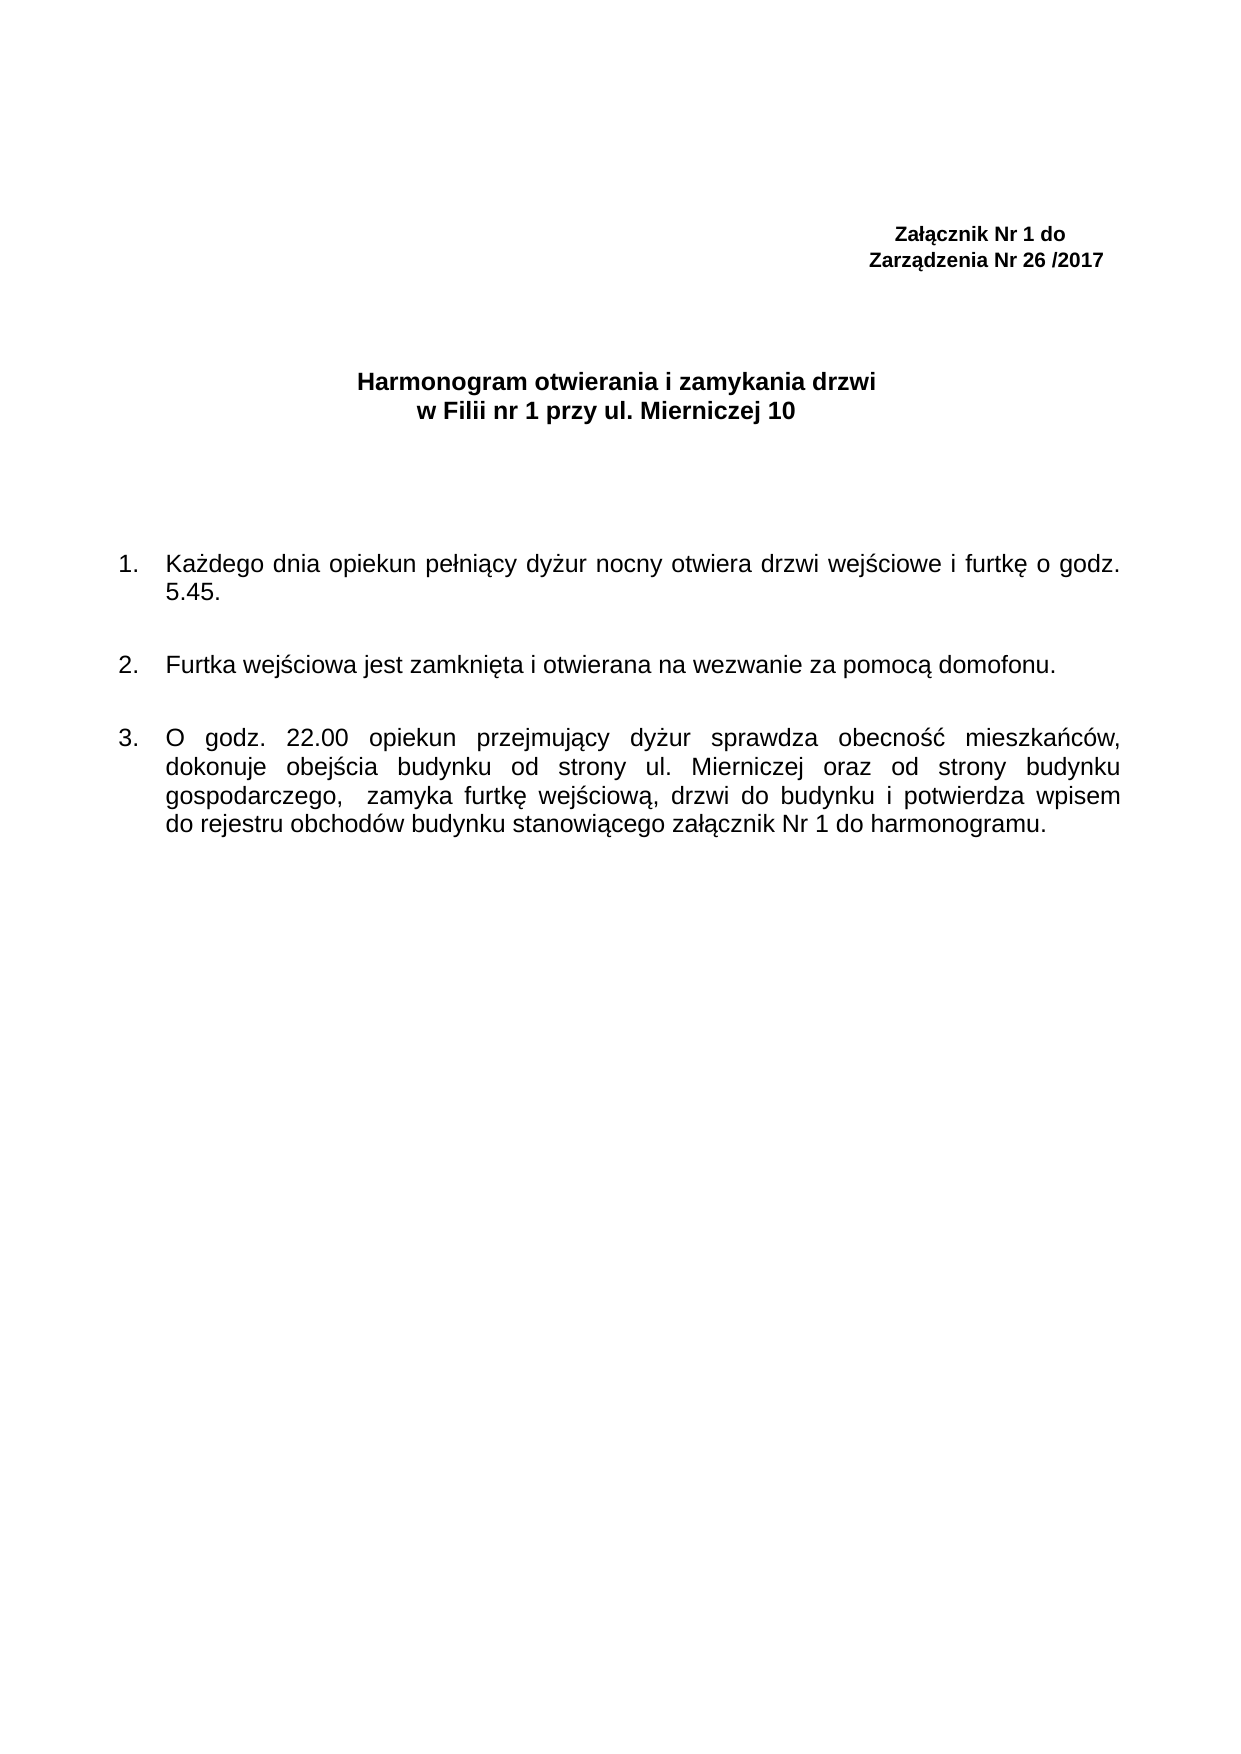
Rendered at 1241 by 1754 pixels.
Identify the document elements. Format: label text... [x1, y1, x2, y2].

title Harmonogram otwierania i zamykania drzwi [118, 367, 1122, 396]
list Furtka wejściowa jest zamknięta i otwierana na wezwanie za pomocą domofonu. [118, 650, 1122, 679]
title w Filii nr 1 przy ul. Mierniczej 10 [118, 396, 1122, 425]
title Załącznik Nr 1 do Zarządzenia Nr 26 /2017 [118, 214, 1122, 271]
list Każdego dnia opiekun pełniący dyżur nocny otwiera drzwi wejściowe i furtkę o godz. 5.45. [118, 548, 1122, 606]
list O godz. 22.00 opiekun przejmujący dyżur sprawdza obecność mieszkańców, dokonuje obejścia budynku od strony ul. Mierniczej oraz od strony budynku gospodarczego, zamyka furtkę wejściową, drzwi do budynku i potwierdza wpisem do rejestru obchodów budynku stanowiącego załącznik Nr 1 do harmonogramu. [118, 723, 1122, 838]
